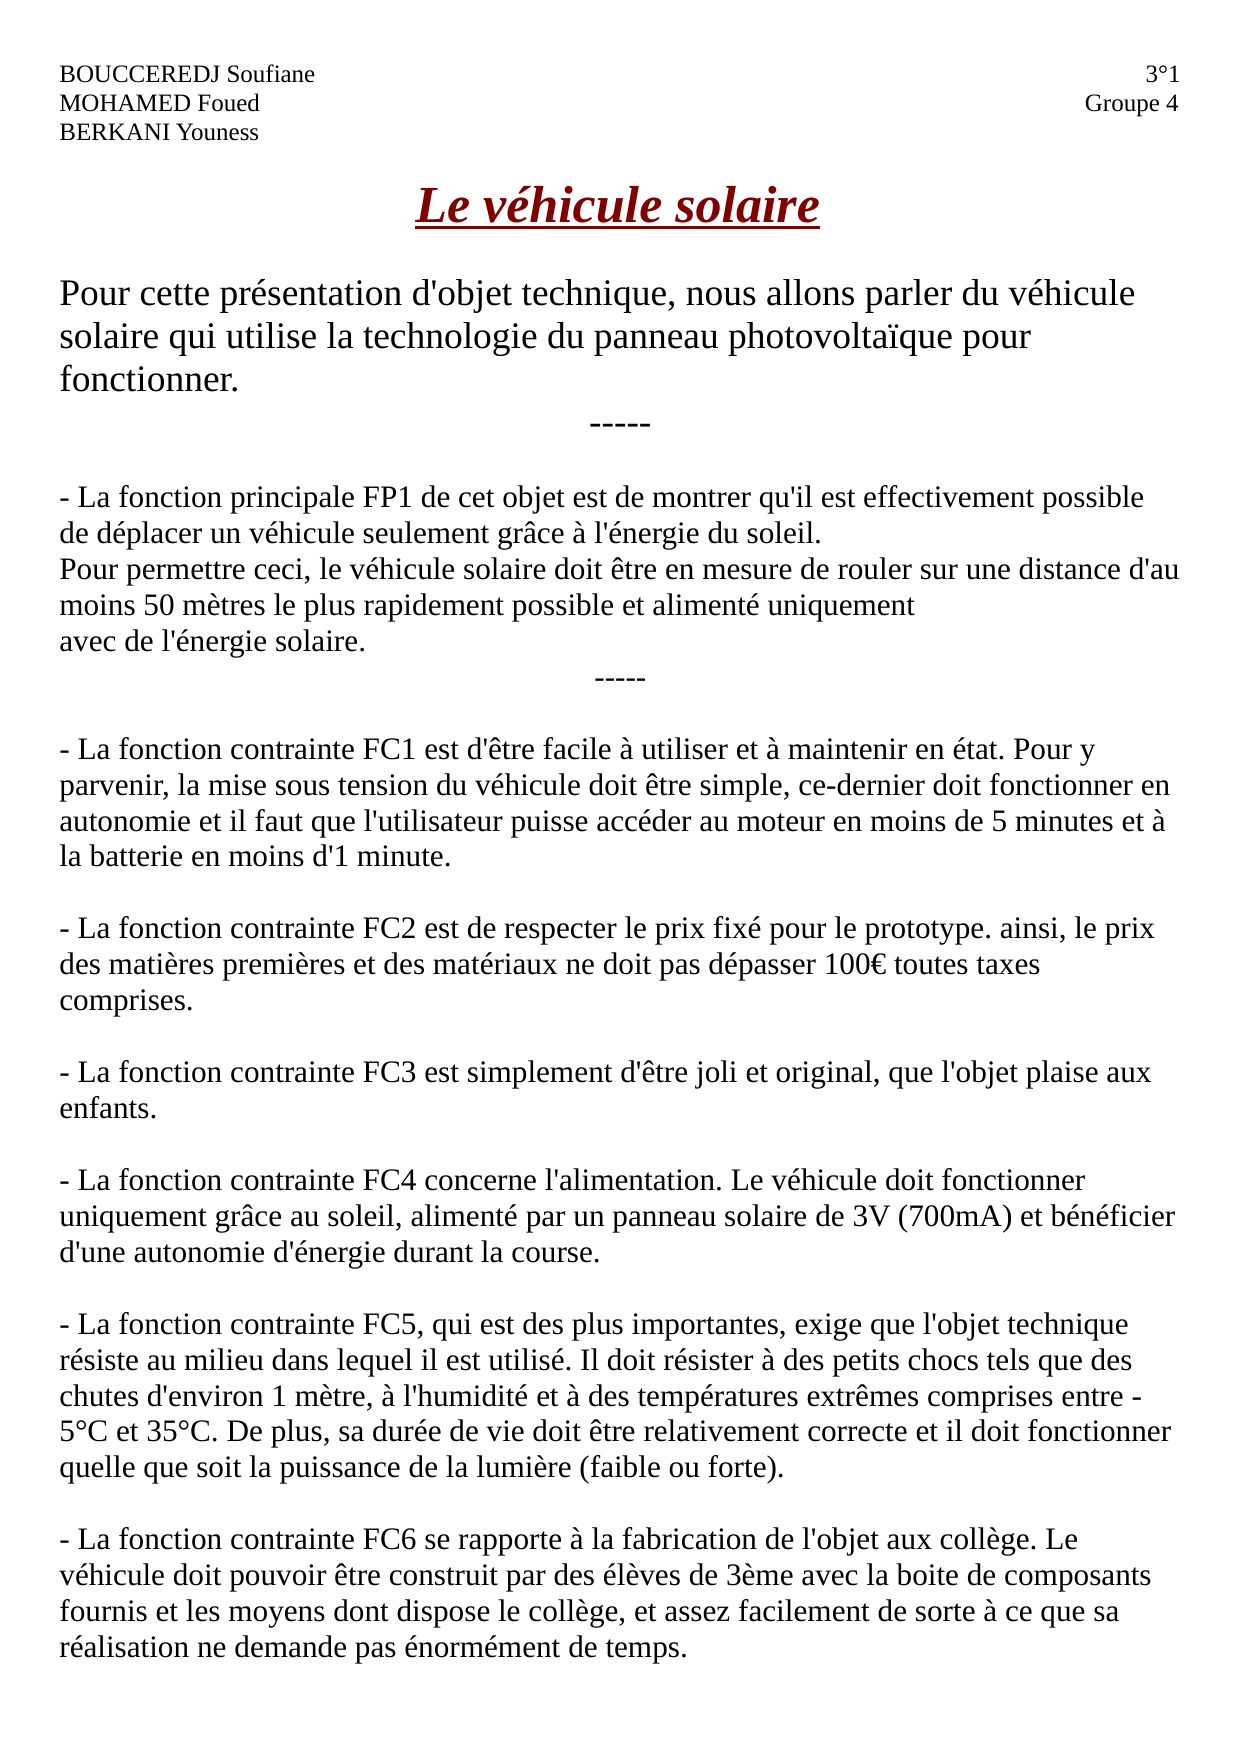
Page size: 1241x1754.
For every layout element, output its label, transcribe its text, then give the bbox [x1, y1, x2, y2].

text avec de l'énergie solaire. [59, 622, 1181, 658]
text MOHAMED Foued Groupe 4 BERKANI Youness [59, 88, 1181, 145]
text - La fonction contrainte FC6 se rapporte à la fabrication de l'objet aux collège. Le véhicule doit pouvoir être construit par des élèves de 3ème avec la boite de composants fournis et les moyens dont dispose le collège, et assez facilement de sorte à ce que sa réalisation ne demande pas énormément de temps. [59, 1521, 1181, 1664]
list - La fonction contrainte FC1 est d'être facile à utiliser et à maintenir en état. Pour y parvenir, la mise sous tension du véhicule doit être simple, ce-dernier doit fonctionner en autonomie et il faut que l'utilisateur puisse accéder au moteur en moins de 5 minutes et à la batterie en moins d'1 minute. [59, 730, 1181, 874]
list - La fonction principale FP1 de cet objet est de montrer qu'il est effectivement possible de déplacer un véhicule seulement grâce à l'énergie du soleil. [59, 478, 1181, 550]
list ----- [59, 658, 1181, 694]
text Pour permettre ceci, le véhicule solaire doit être en mesure de rouler sur une distance d'au moins 50 mètres le plus rapidement possible et alimenté uniquement [59, 550, 1181, 622]
text ----- [59, 399, 1181, 442]
text Pour cette présentation d'objet technique, nous allons parler du véhicule solaire qui utilise la technologie du panneau photovoltaïque pour fonctionner. [59, 270, 1181, 399]
list - La fonction contrainte FC4 concerne l'alimentation. Le véhicule doit fonctionner uniquement grâce au soleil, alimenté par un panneau solaire de 3V (700mA) et bénéficier d'une autonomie d'énergie durant la course. [59, 1161, 1181, 1269]
text Le véhicule solaire [59, 174, 1181, 234]
list - La fonction contrainte FC3 est simplement d'être joli et original, que l'objet plaise aux enfants. [59, 1053, 1181, 1125]
text BOUCCEREDJ Soufiane 3°1 [59, 59, 1181, 88]
list - La fonction contrainte FC2 est de respecter le prix fixé pour le prototype. ainsi, le prix des matières premières et des matériaux ne doit pas dépasser 100€ toutes taxes comprises. [59, 909, 1181, 1017]
list - La fonction contrainte FC5, qui est des plus importantes, exige que l'objet technique résiste au milieu dans lequel il est utilisé. Il doit résister à des petits chocs tels que des chutes d'environ 1 mètre, à l'humidité et à des températures extrêmes comprises entre -5°C et 35°C. De plus, sa durée de vie doit être relativement correcte et il doit fonctionner quelle que soit la puissance de la lumière (faible ou forte). [59, 1305, 1181, 1484]
